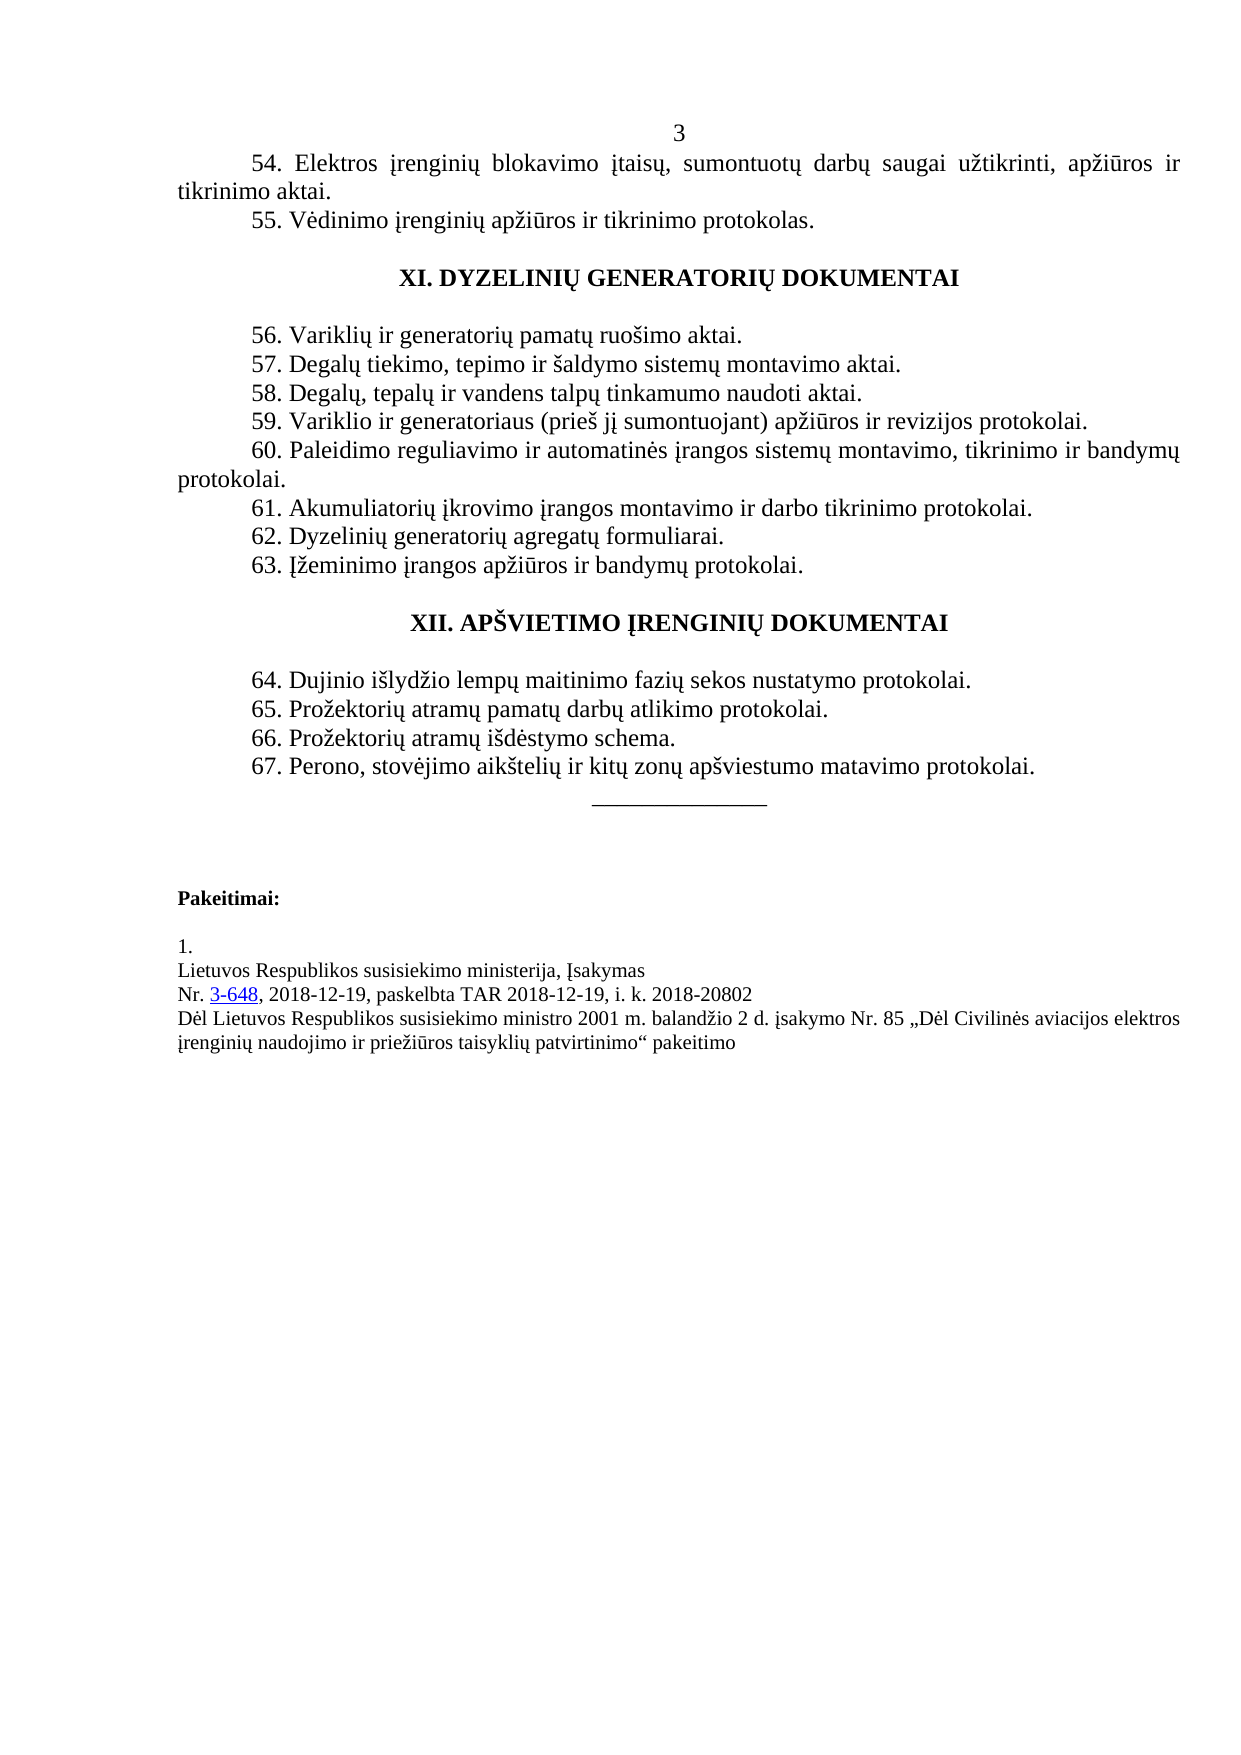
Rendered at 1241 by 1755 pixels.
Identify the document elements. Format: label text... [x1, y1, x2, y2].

text 54. Elektros įrenginių blokavimo įtaisų, sumontuotų darbų saugai užtikrinti, apžiūros ir tikrinimo aktai. [177, 148, 1181, 205]
text 58. Degalų, tepalų ir vandens talpų tinkamumo naudoti aktai. [177, 378, 1181, 406]
text 57. Degalų tiekimo, tepimo ir šaldymo sistemų montavimo aktai. [177, 349, 1181, 378]
text 67. Perono, stovėjimo aikštelių ir kitų zonų apšviestumo matavimo protokolai. [177, 751, 1181, 780]
text 64. Dujinio išlydžio lempų maitinimo fazių sekos nustatymo protokolai. [177, 665, 1181, 694]
text ______________ [177, 780, 1181, 809]
text Nr. 3-648, 2018-12-19, paskelbta TAR 2018-12-19, i. k. 2018-20802 [177, 982, 1181, 1006]
text 59. Variklio ir generatoriaus (prieš jį sumontuojant) apžiūros ir revizijos protokolai. [177, 406, 1181, 435]
text 66. Prožektorių atramų išdėstymo schema. [177, 723, 1181, 751]
text XII. Apšvietimo įrenginių dokumentai [177, 608, 1181, 636]
text Dėl Lietuvos Respublikos susisiekimo ministro 2001 m. balandžio 2 d. įsakymo Nr. 85 „Dėl Civilinės aviacijos elektros įrenginių naudojimo ir priežiūros taisyklių patvirtinimo“ pakeitimo [177, 1006, 1181, 1054]
text 55. Vėdinimo įrenginių apžiūros ir tikrinimo protokolas. [177, 205, 1181, 234]
text 60. Paleidimo reguliavimo ir automatinės įrangos sistemų montavimo, tikrinimo ir bandymų protokolai. [177, 435, 1181, 493]
text 63. Įžeminimo įrangos apžiūros ir bandymų protokolai. [177, 550, 1181, 579]
text 61. Akumuliatorių įkrovimo įrangos montavimo ir darbo tikrinimo protokolai. [177, 493, 1181, 521]
text Lietuvos Respublikos susisiekimo ministerija, Įsakymas [177, 958, 1181, 982]
text Pakeitimai: [177, 886, 1181, 910]
text 65. Prožektorių atramų pamatų darbų atlikimo protokolai. [177, 694, 1181, 723]
text 56. Variklių ir generatorių pamatų ruošimo aktai. [177, 320, 1181, 349]
text 1. [177, 934, 1181, 958]
text 62. Dyzelinių generatorių agregatų formuliarai. [177, 521, 1181, 550]
text XI. Dyzelinių generatorių dokumentai [177, 263, 1181, 291]
